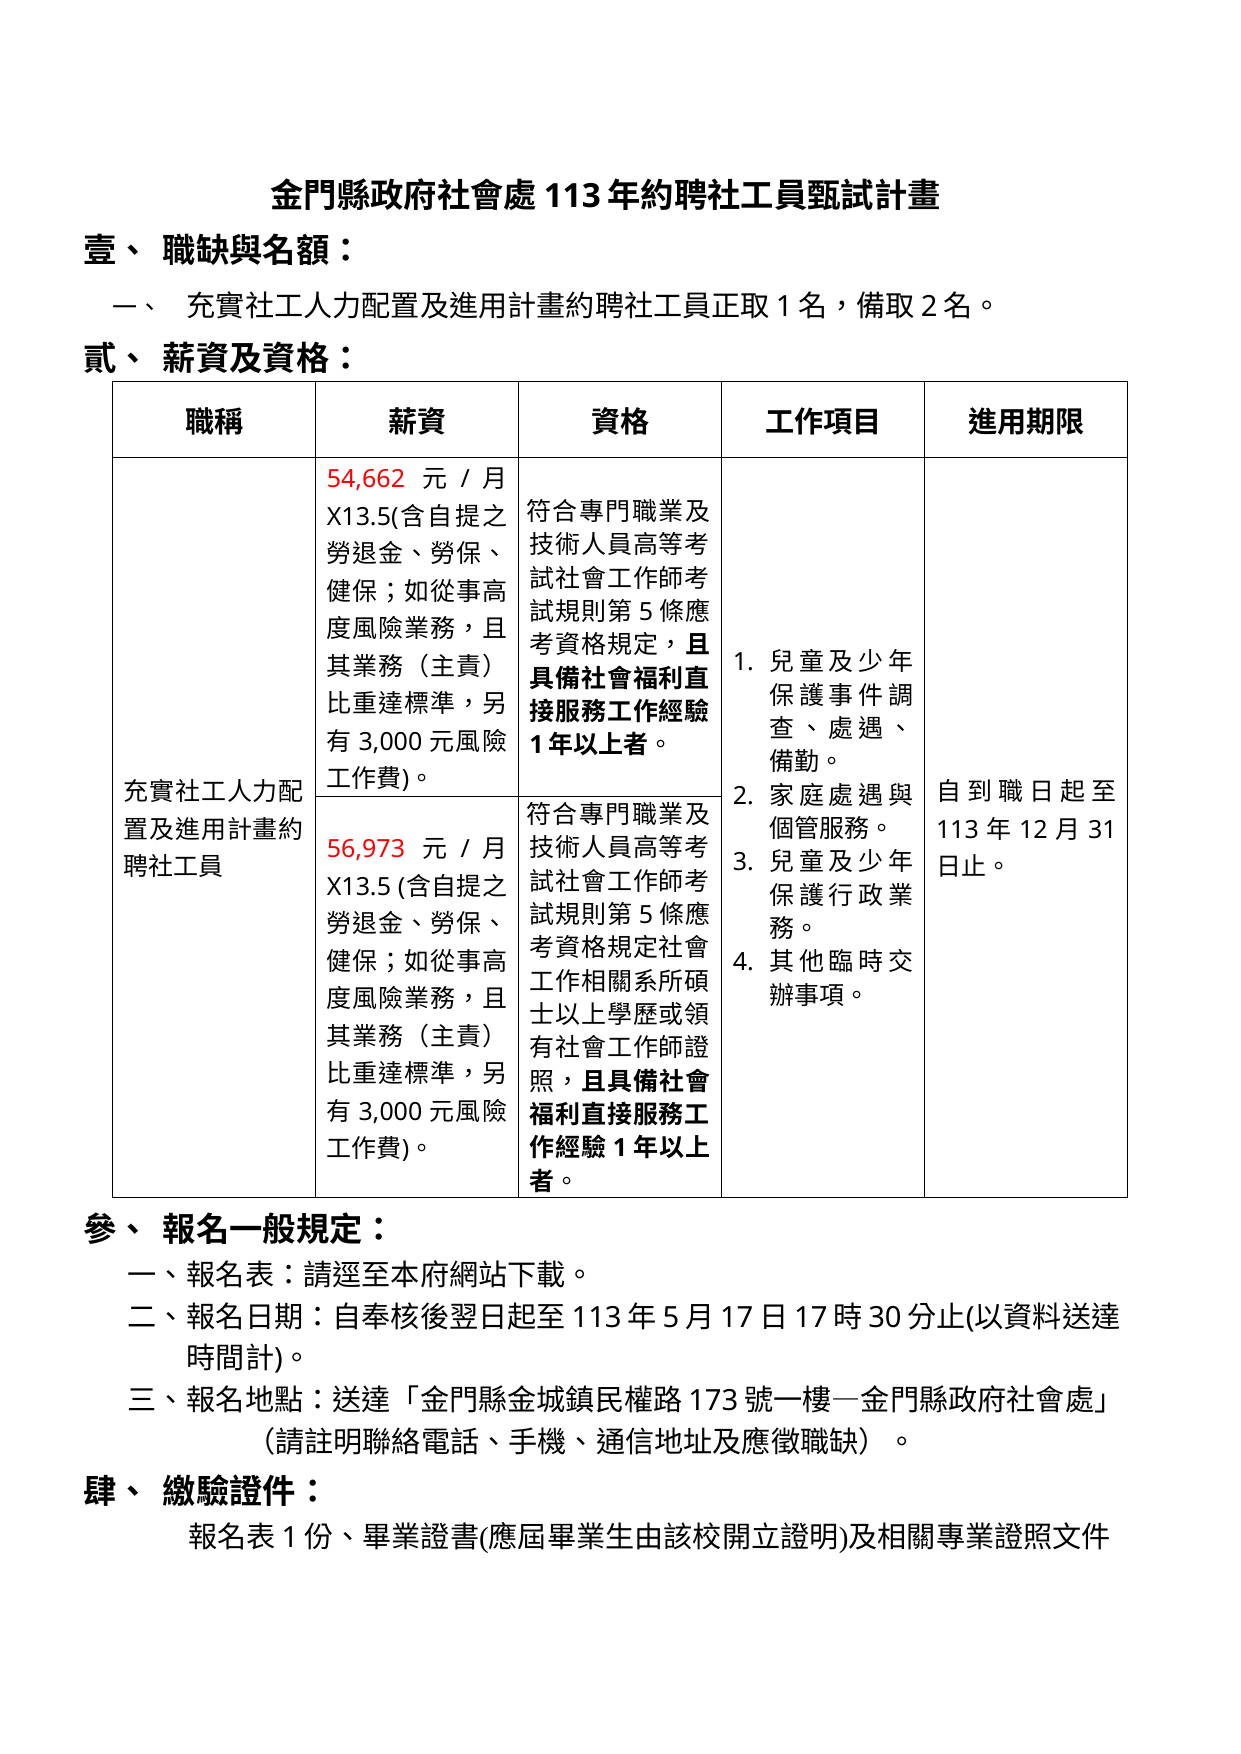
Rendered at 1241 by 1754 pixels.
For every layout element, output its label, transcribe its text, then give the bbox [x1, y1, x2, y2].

list 職缺與名額： [83, 219, 1128, 273]
list 充實社工人力配置及進用計畫約聘社工員正取1名，備取2名。 [112, 273, 1128, 327]
list （請註明聯絡電話、手機、通信地址及應徵職缺）。 [238, 1419, 1128, 1460]
table_cell 56,973元/月X13.5 (含自提之勞退金、勞保、健保；如從事高度風險業務，且其業務（主責）比重達標準，另有3,000元風險工作費)。 [316, 797, 518, 1197]
list 薪資及資格： [83, 327, 1128, 381]
table_cell 符合專門職業及技術人員高等考試社會工作師考試規則第5條應考資格規定，且具備社會福利直接服務工作經驗1年以上者。 [519, 458, 721, 796]
table_header 進用期限 [925, 382, 1127, 457]
list 繳驗證件： [83, 1460, 1128, 1514]
table_cell 自到職日起至113年12月31日止。 [925, 458, 1127, 1197]
text 報名表1份、畢業證書(應屆畢業生由該校開立證明)及相關專業證照文件 [188, 1514, 1128, 1556]
table_header 資格 [519, 382, 721, 457]
table_header 薪資 [316, 382, 518, 457]
table_cell 符合專門職業及技術人員高等考試社會工作師考試規則第5條應考資格規定社會工作相關系所碩士以上學歷或領有社會工作師證照，且具備社會福利直接服務工作經驗1年以上者。 [519, 797, 721, 1197]
list 報名一般規定： [83, 1198, 1128, 1252]
list 報名日期：自奉核後翌日起至113年5月17日17時30分止(以資料送達時間計)。 [127, 1294, 1128, 1377]
table_header 職稱 [113, 382, 315, 457]
table_cell 54,662元/月X13.5(含自提之勞退金、勞保、健保；如從事高度風險業務，且其業務（主責）比重達標準，另有3,000元風險工作費)。 [316, 458, 518, 796]
table_cell 兒童及少年保護事件調查、處遇、備勤。 家庭處遇與個管服務。 兒童及少年保護行政業務。 其他臨時交辦事項。 [722, 458, 924, 1197]
list 報名地點：送達「金門縣金城鎮民權路173號一樓—金門縣政府社會處」 [127, 1377, 1128, 1419]
table_cell 充實社工人力配置及進用計畫約聘社工員 [113, 458, 315, 1197]
text 金門縣政府社會處113年約聘社工員甄試計畫 [83, 164, 1128, 219]
list 報名表：請逕至本府網站下載。 [127, 1252, 1128, 1294]
table_header 工作項目 [722, 382, 924, 457]
